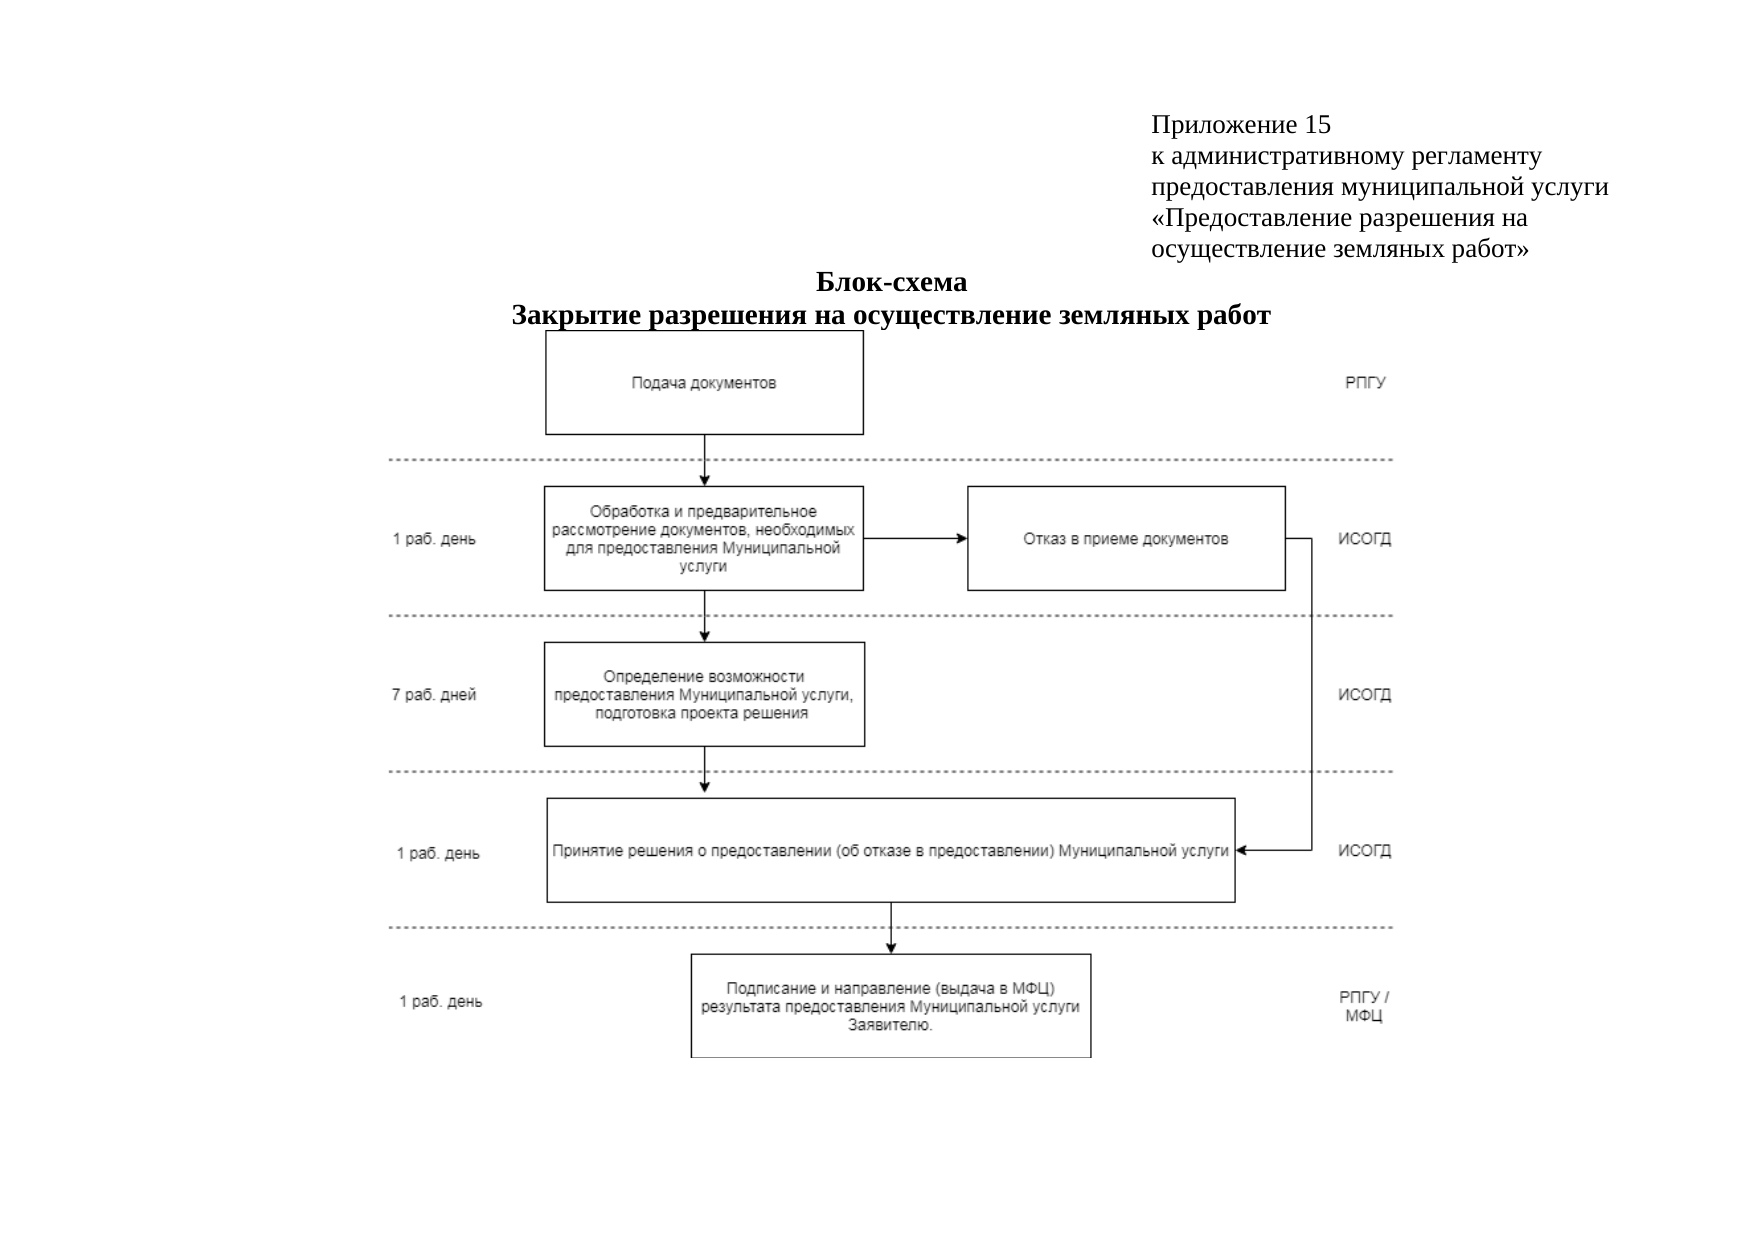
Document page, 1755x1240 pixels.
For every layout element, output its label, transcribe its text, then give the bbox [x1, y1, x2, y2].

text Закрытие разрешения на осуществление земляных работ [117, 297, 1666, 331]
text Блок-схема [117, 264, 1666, 297]
text Приложение 15 [1151, 108, 1666, 139]
text к административному регламенту предоставления муниципальной услуги «Предоставление разрешения на осуществление земляных работ» [1151, 139, 1666, 264]
